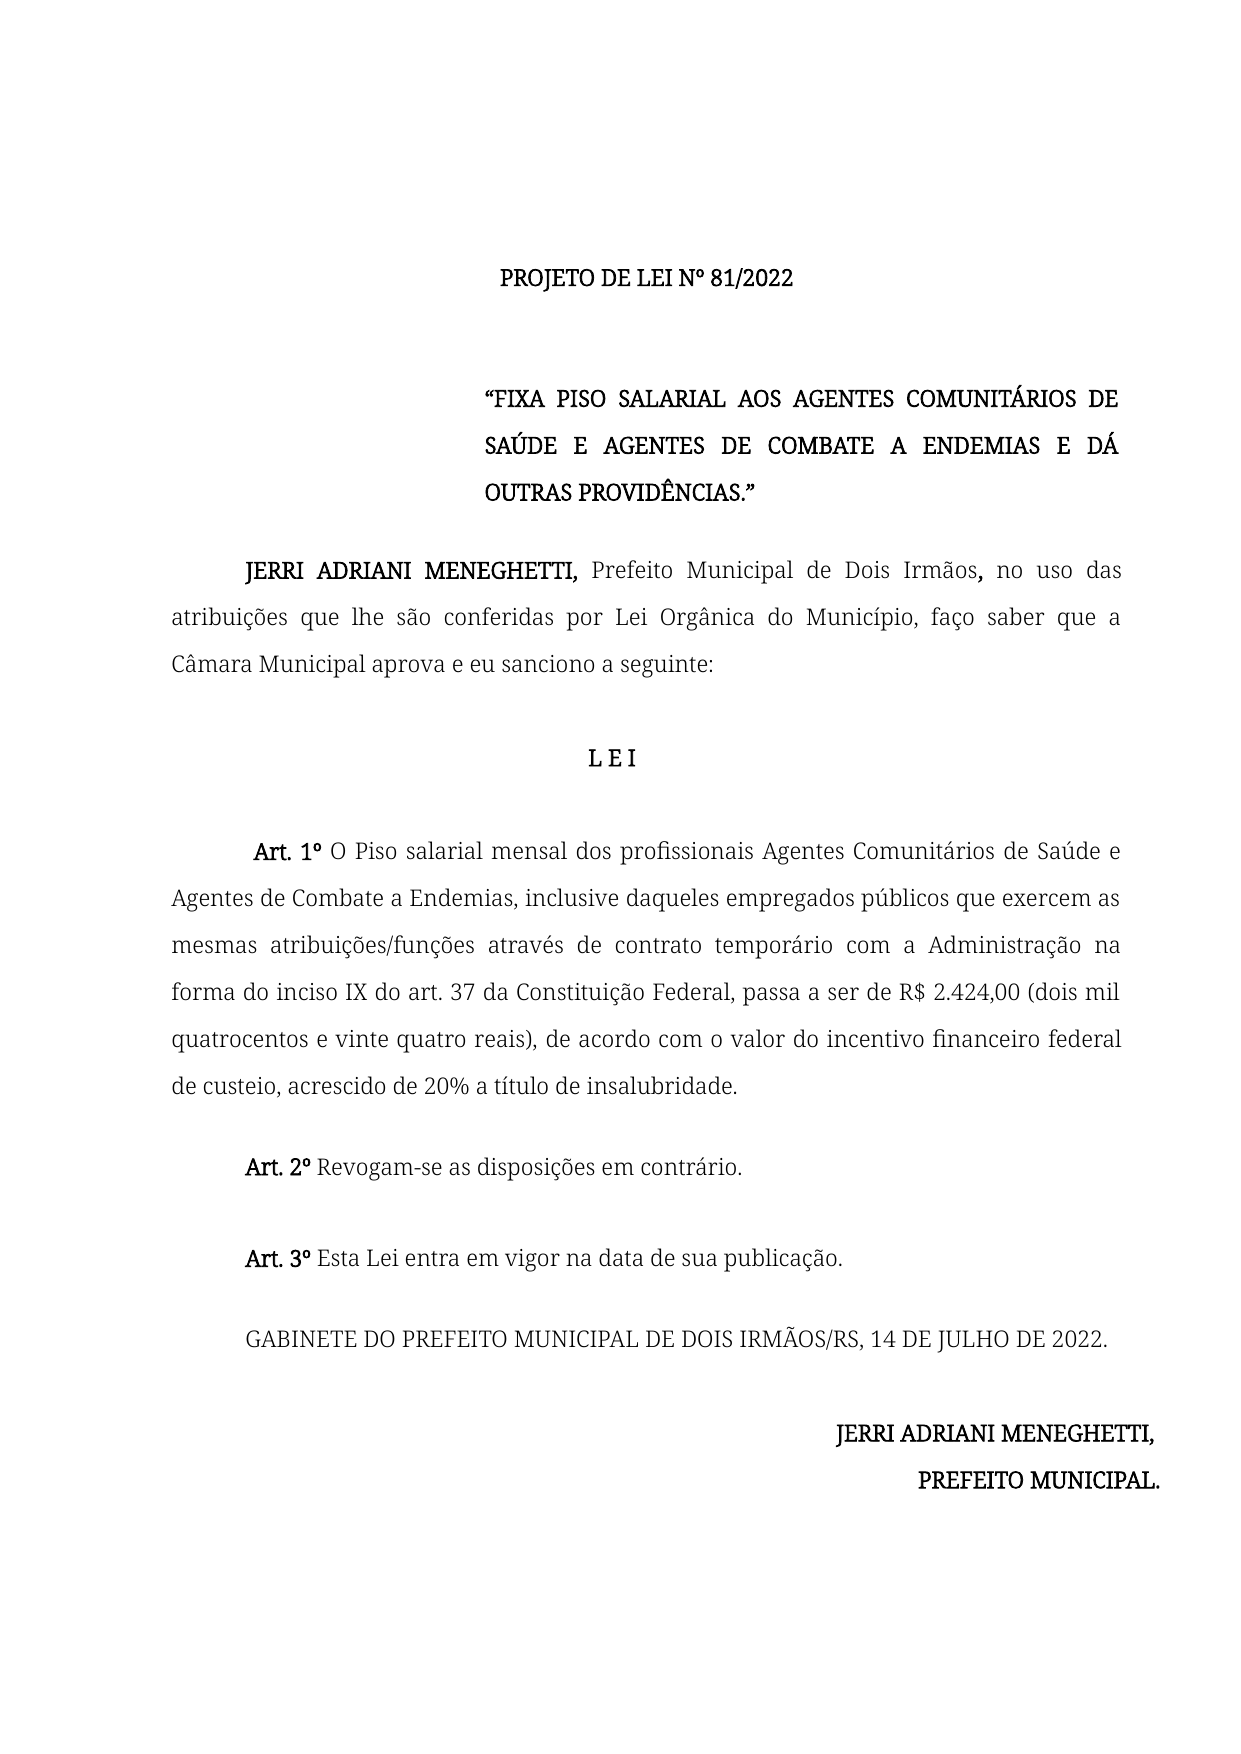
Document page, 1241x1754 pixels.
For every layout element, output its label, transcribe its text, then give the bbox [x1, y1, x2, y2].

text Art. 2º Revogam-se as disposições em contrário. [171, 1151, 1122, 1182]
table_header “FIXA PISO SALARIAL AOS AGENTES COMUNITÁRIOS DE SAÚDE E AGENTES DE COMBATE A ENDEMIAS E DÁ OUTRAS PROVIDÊNCIAS.” [477, 382, 1126, 507]
table_header [164, 1417, 578, 1542]
subtitle PROJETO DE LEI Nº 81/2022 [171, 261, 1122, 292]
table_header JERRI ADRIANI MENEGHETTI, PREFEITO MUNICIPAL. [578, 1417, 1168, 1542]
text Art. 1º O Piso salarial mensal dos profissionais Agentes Comunitários de Saúde e Agentes de Combate a Endemias, inclusive daqueles empregados públicos que exercem as mesmas atribuições/funções através de contrato temporário com a Administração na forma do inciso IX do art. 37 da Constituição Federal, passa a ser de R$ 2.424,00 (dois mil quatrocentos e vinte quatro reais), de acordo com o valor do incentivo financeiro federal de custeio, acrescido de 20% a título de insalubridade. [171, 835, 1122, 1101]
text Art. 3º Esta Lei entra em vigor na data de sua publicação. [171, 1242, 1122, 1273]
text L E I [171, 741, 1122, 773]
text JERRI ADRIANI MENEGHETTI, Prefeito Municipal de Dois Irmãos, no uso das atribuições que lhe são conferidas por Lei Orgânica do Município, faço saber que a Câmara Municipal aprova e eu sanciono a seguinte: [171, 554, 1122, 679]
text GABINETE DO PREFEITO MUNICIPAL DE DOIS IRMÃOS/RS, 14 DE JULHO DE 2022. [171, 1323, 1122, 1354]
